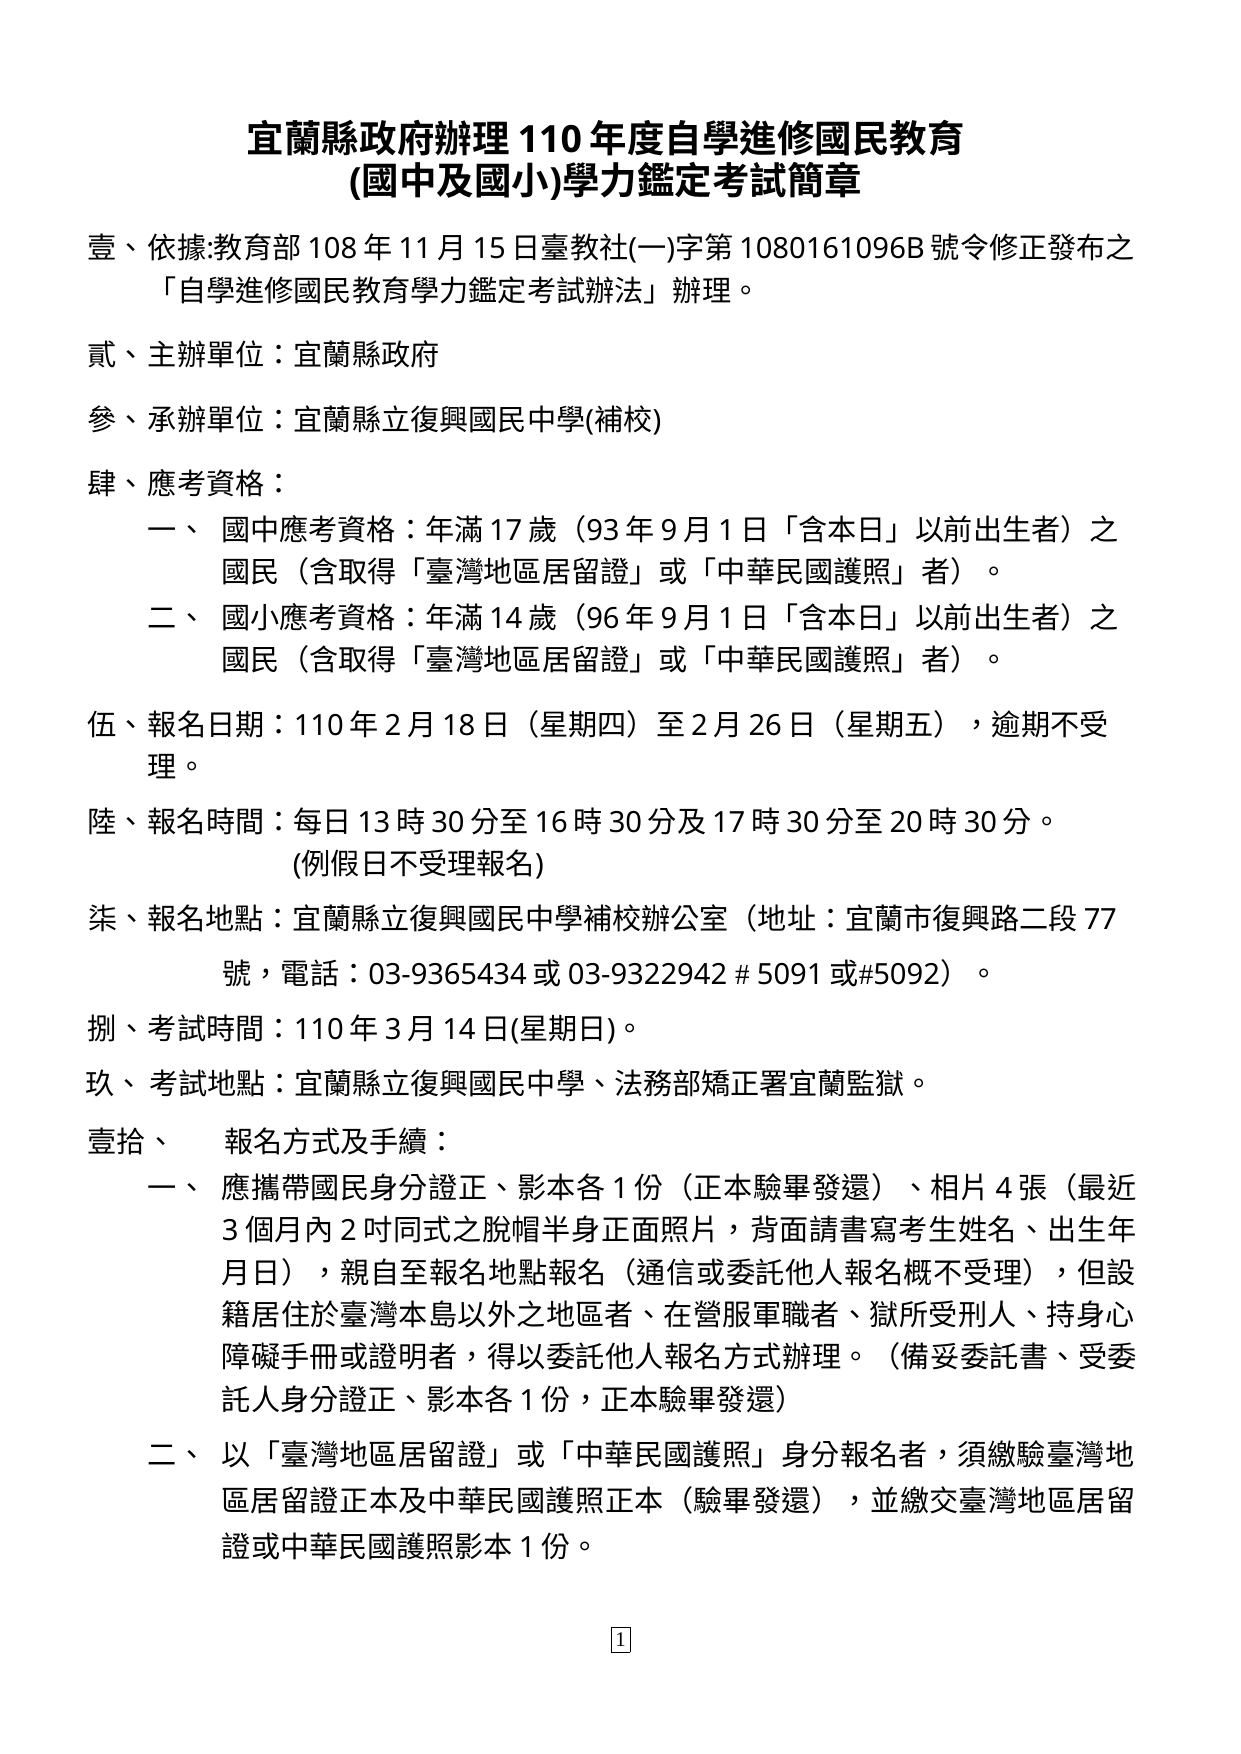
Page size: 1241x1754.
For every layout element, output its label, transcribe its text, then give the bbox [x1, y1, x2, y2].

list 國中應考資格：年滿17歲（93年9月1日「含本日」以前出生者）之國民（含取得「臺灣地區居留證」或「中華民國護照」者）。 [148, 506, 1137, 591]
list 以「臺灣地區居留證」或「中華民國護照」身分報名者，須繳驗臺灣地區居留證正本及中華民國護照正本（驗畢發還），並繳交臺灣地區居留證或中華民國護照影本1份。 [148, 1431, 1137, 1566]
list 國小應考資格：年滿14歲（96年9月1日「含本日」以前出生者）之國民（含取得「臺灣地區居留證」或「中華民國護照」者）。 [148, 594, 1137, 679]
list 報名時間：每日13時30分至16時30分及17時30分至20時30分。 [87, 798, 1137, 841]
list 主辦單位：宜蘭縣政府 [87, 332, 1137, 374]
list 考試時間：110年3月14日(星期日)。 [88, 1005, 1137, 1048]
list 依據:教育部108年11月15日臺教社(一)字第1080161096B號令修正發布之「自學進修國民教育學力鑑定考試辦法」辦理。 [87, 225, 1137, 310]
list 報名方式及手續： [88, 1119, 1137, 1161]
list 應考資格： [87, 460, 1137, 503]
list 應攜帶國民身分證正、影本各1份（正本驗畢發還）、相片4張（最近3個月內2吋同式之脫帽半身正面照片，背面請書寫考生姓名、出生年月日），親自至報名地點報名（通信或委託他人報名概不受理），但設籍居住於臺灣本島以外之地區者、在營服軍職者、獄所受刑人、持身心障礙手冊或證明者，得以委託他人報名方式辦理。（備妥委託書、受委託人身分證正、影本各1份，正本驗畢發還） [148, 1164, 1137, 1419]
list 考試地點：宜蘭縣立復興國民中學、法務部矯正署宜蘭監獄。 [85, 1060, 1137, 1103]
list 報名地點：宜蘭縣立復興國民中學補校辦公室（地址：宜蘭市復興路二段77 [88, 896, 1137, 938]
subtitle 宜蘭縣政府辦理110年度自學進修國民教育 [74, 118, 1137, 161]
list 承辦單位：宜蘭縣立復興國民中學(補校) [87, 396, 1137, 438]
list 號，電話：03-9365434或03-9322942 # 5091或#5092）。 [88, 951, 1137, 993]
subtitle (國中及國小)學力鑑定考試簡章 [74, 161, 1137, 203]
list 報名日期：110年2月18日（星期四）至2月26日（星期五），逾期不受理。 [87, 701, 1137, 786]
text (例假日不受理報名) [74, 841, 1137, 883]
